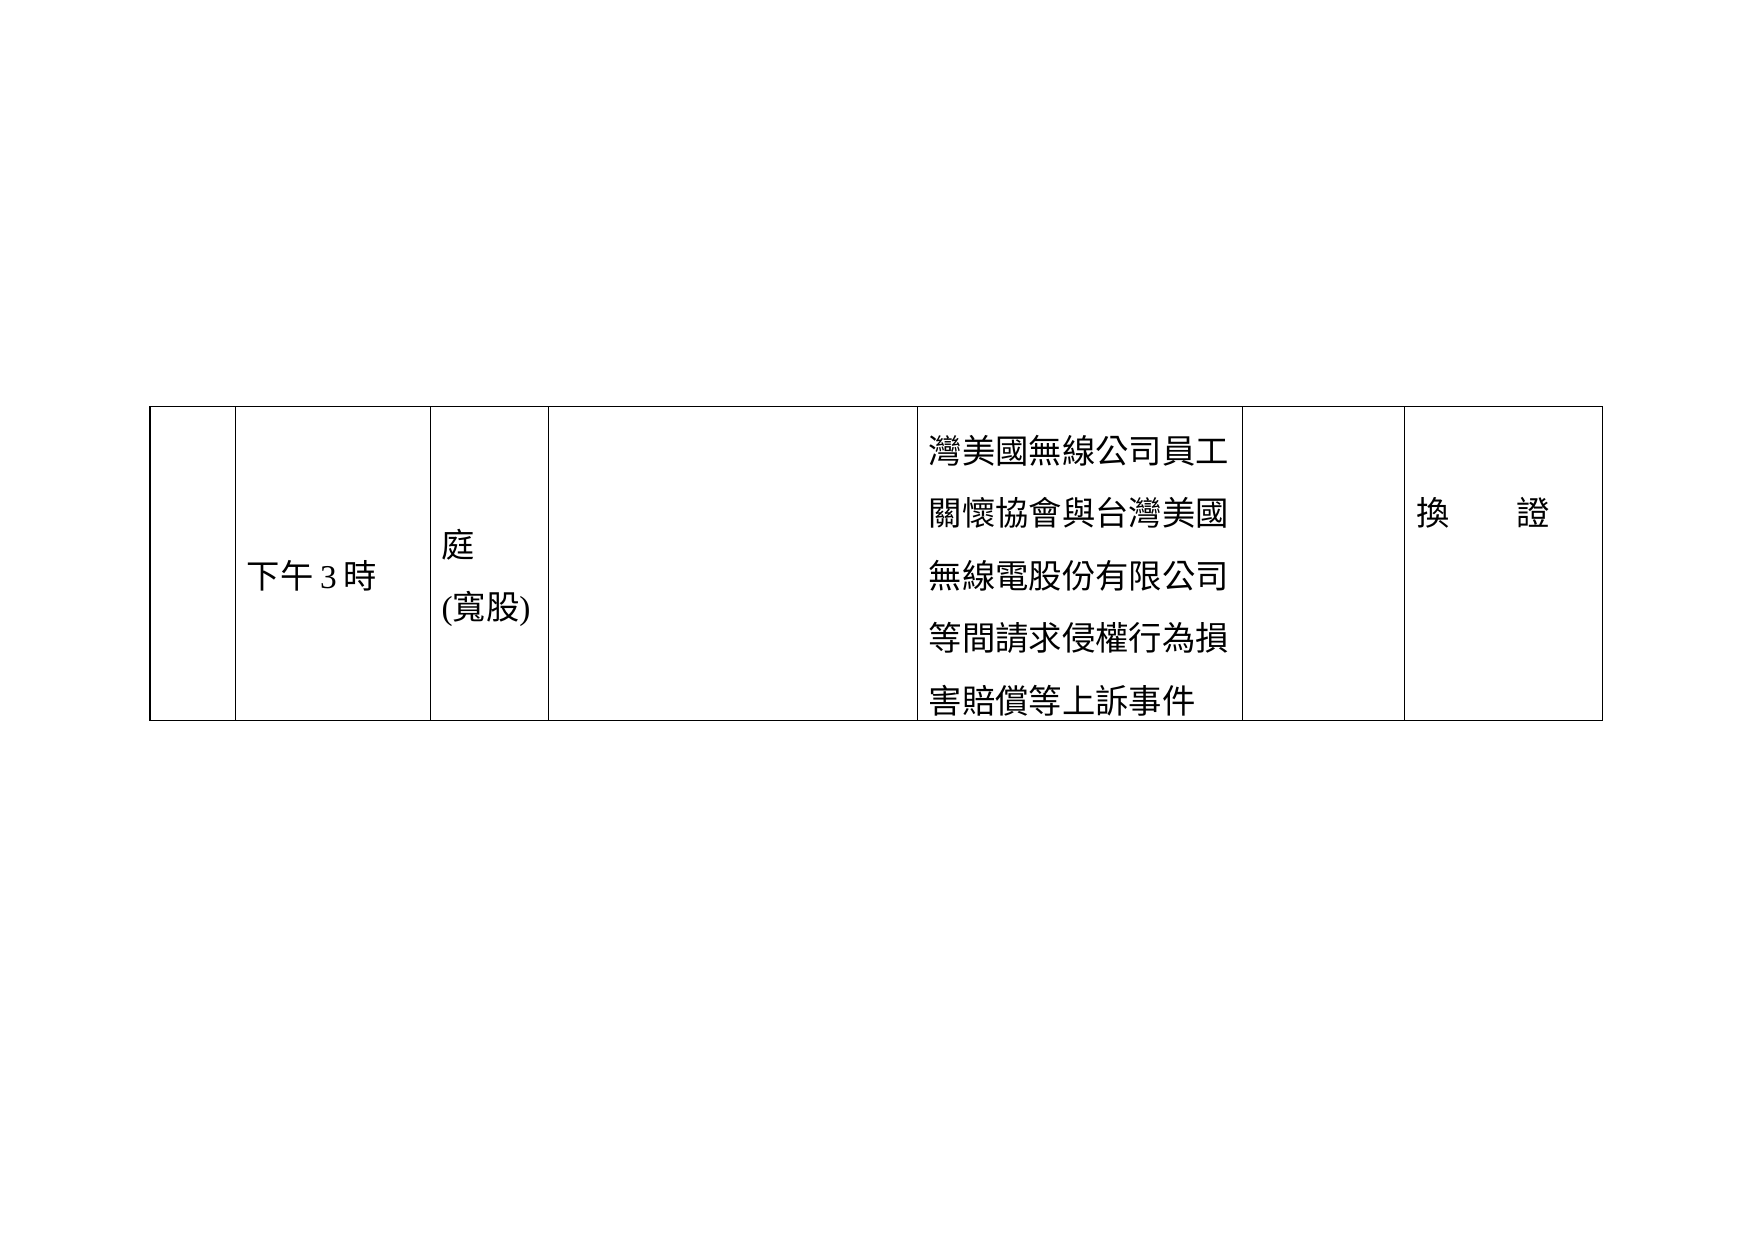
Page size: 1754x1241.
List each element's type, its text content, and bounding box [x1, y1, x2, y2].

table_cell 灣美國無線公司員工關懷協會與台灣美國無線電股份有限公司等間請求侵權行為損害賠償等上訴事件 [918, 407, 1242, 719]
table_cell 庭 (寬股) [431, 407, 548, 719]
table_cell [151, 407, 235, 719]
table_cell 換 證 [1405, 407, 1602, 719]
table_cell [549, 407, 917, 719]
table_cell 下午3時 [236, 407, 430, 719]
table_cell [1243, 407, 1404, 719]
